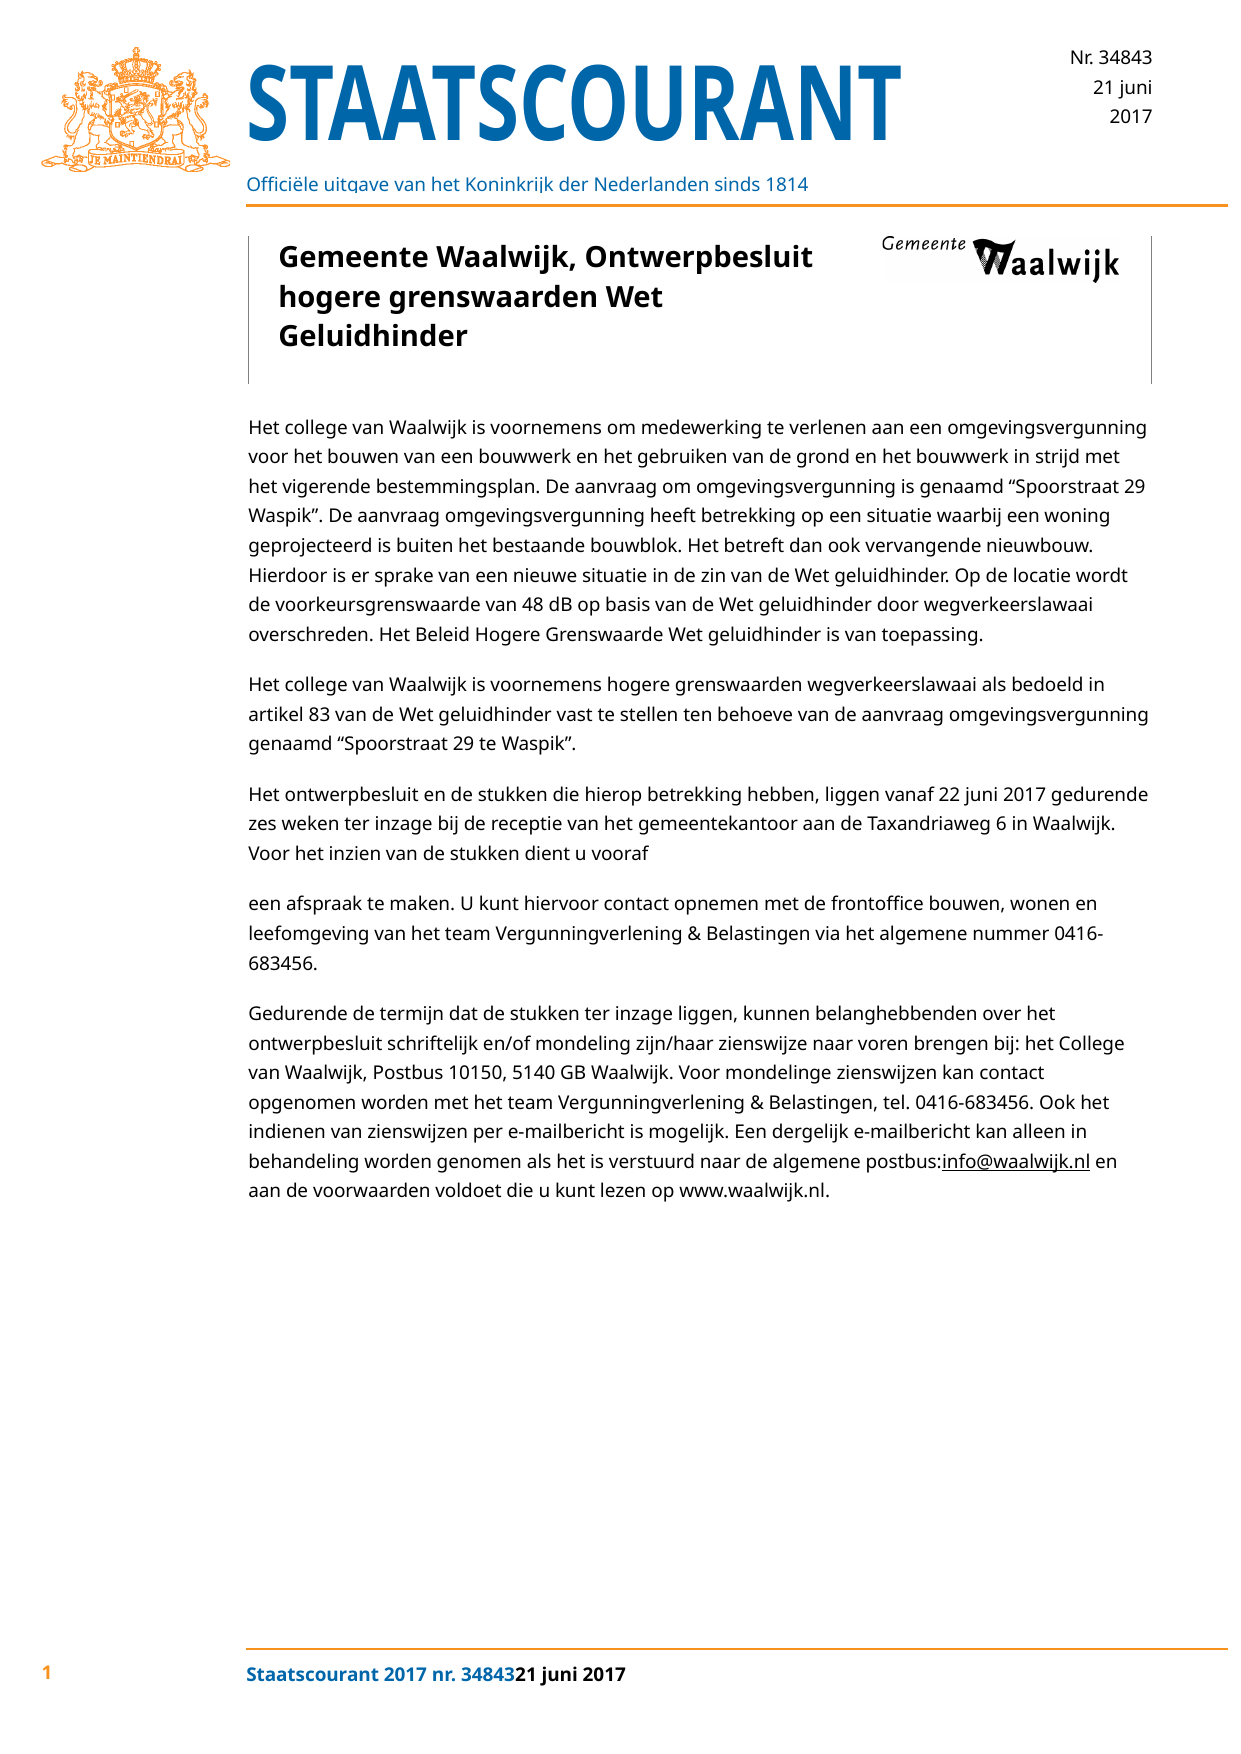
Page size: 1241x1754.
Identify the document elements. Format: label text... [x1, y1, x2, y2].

text Het college van Waalwijk is voornemens hogere grenswaarden wegverkeerslawaai als bedoeld in artikel 83 van de Wet geluidhinder vast te stellen ten behoeve van de aanvraag omgevingsvergunning genaamd “Spoorstraat 29 te Waspik”. [248, 671, 1152, 756]
text Gedurende de termijn dat de stukken ter inzage liggen, kunnen belanghebbenden over het ontwerpbesluit schriftelijk en/of mondeling zijn/haar zienswijze naar voren brengen bij: het College van Waalwijk, Postbus 10150, 5140 GB Waalwijk. Voor mondelinge zienswijzen kan contact opgenomen worden met het team Vergunningverlening & Belastingen, tel. 0416-683456. Ook het indienen van zienswijzen per e-mailbericht is mogelijk. Een dergelijk e-mailbericht kan alleen in behandeling worden genomen als het is verstuurd naar de algemene postbus:info@waalwijk.nl en aan de voorwaarden voldoet die u kunt lezen op www.waalwijk.nl. [248, 1000, 1152, 1203]
text een afspraak te maken. U kunt hiervoor contact opnemen met de frontoffice bouwen, wonen en leefomgeving van het team Vergunningverlening & Belastingen via het algemene nummer 0416-683456. [248, 891, 1152, 976]
table_header Gemeente Waalwijk, Ontwerpbesluit hogere grenswaarden Wet Geluidhinder [249, 236, 850, 384]
table_header [850, 236, 1151, 384]
picture [41, 47, 231, 172]
text Het ontwerpbesluit en de stukken die hierop betrekking hebben, liggen vanaf 22 juni 2017 gedurende zes weken ter inzage bij de receptie van het gemeentekantoor aan de Taxandriaweg 6 in Waalwijk. Voor het inzien van de stukken dient u vooraf [248, 781, 1152, 866]
picture [882, 236, 1119, 283]
text Het college van Waalwijk is voornemens om medewerking te verlenen aan een omgevingsvergunning voor het bouwen van een bouwwerk en het gebruiken van de grond en het bouwwerk in strijd met het vigerende bestemmingsplan. De aanvraag om omgevingsvergunning is genaamd “Spoorstraat 29 Waspik”. De aanvraag omgevingsvergunning heeft betrekking op een situatie waarbij een woning geprojecteerd is buiten het bestaande bouwblok. Het betreft dan ook vervangende nieuwbouw. Hierdoor is er sprake van een nieuwe situatie in de zin van de Wet geluidhinder. Op de locatie wordt de voorkeursgrenswaarde van 48 dB op basis van de Wet geluidhinder door wegverkeerslawaai overschreden. Het Beleid Hogere Grenswaarde Wet geluidhinder is van toepassing. [248, 414, 1152, 647]
